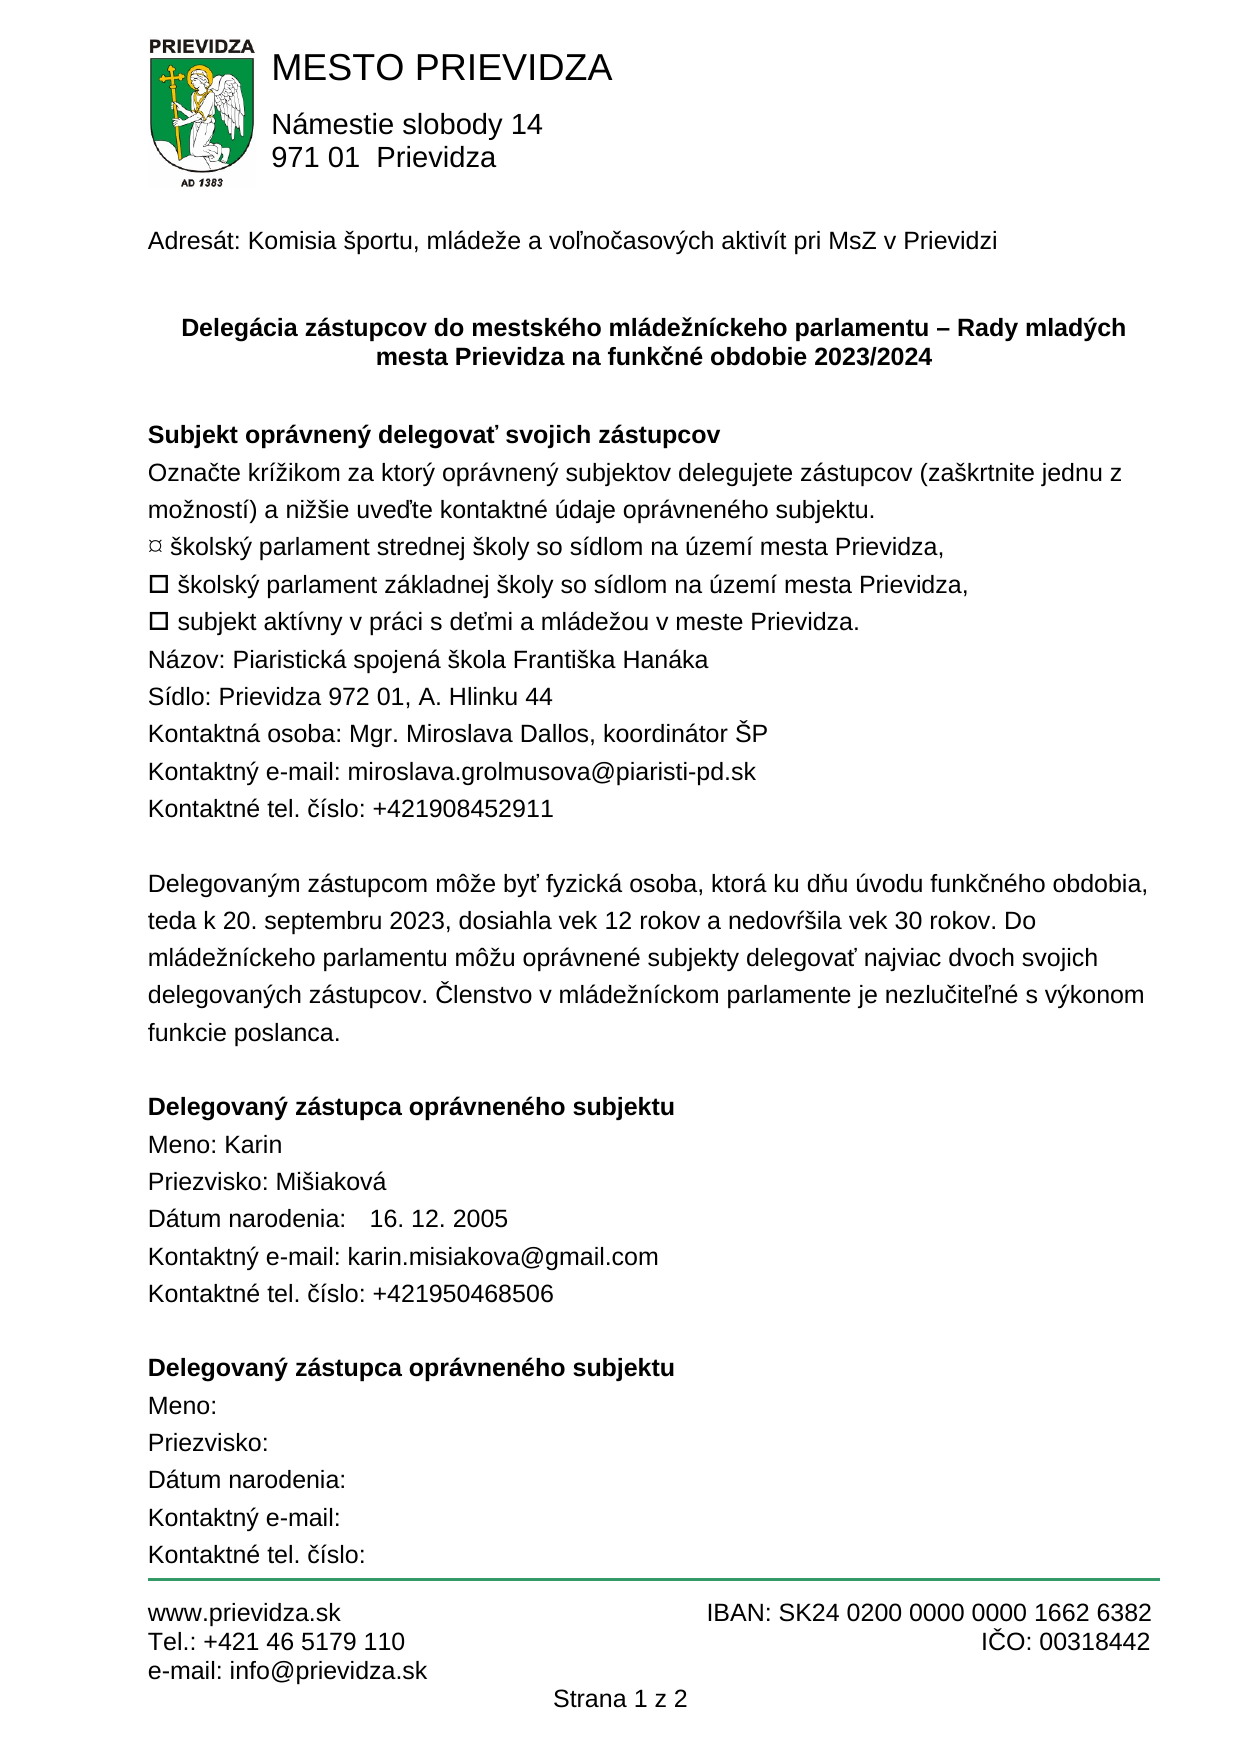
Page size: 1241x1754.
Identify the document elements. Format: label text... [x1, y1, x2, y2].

text Kontaktný e-mail: [148, 1502, 1161, 1531]
text Kontaktná osoba: Mgr. Miroslava Dallos, koordinátor ŠP [148, 719, 1161, 748]
text Adresát: Komisia športu, mládeže a voľnočasových aktivít pri MsZ v Prievidzi [148, 226, 1161, 255]
text Kontaktné tel. číslo: +421950468506 [148, 1279, 1161, 1307]
text Sídlo: Prievidza 972 01, A. Hlinku 44 [148, 682, 1161, 711]
text Subjekt oprávnený delegovať svojich zástupcov [148, 420, 1161, 449]
text Meno: Karin [148, 1129, 1161, 1158]
text Kontaktný e-mail: miroslava.grolmusova@piaristi-pd.sk [148, 757, 1161, 785]
text Dátum narodenia: [148, 1465, 1161, 1494]
text Označte krížikom za ktorý oprávnený subjektov delegujete zástupcov (zaškrtnite jednu z možností) a nižšie uveďte kontaktné údaje oprávneného subjektu. [148, 458, 1161, 524]
text  školský parlament základnej školy so sídlom na území mesta Prievidza, [148, 570, 1161, 599]
subtitle Delegácia zástupcov do mestského mládežníckeho parlamentu – Rady mladých mesta Prievidza na funkčné obdobie 2023/2024 [148, 313, 1161, 371]
text Kontaktné tel. číslo: +421908452911 [148, 794, 1161, 823]
text  subjekt aktívny v práci s deťmi a mládežou v meste Prievidza. [148, 607, 1161, 636]
text Kontaktné tel. číslo: [148, 1540, 1161, 1568]
text Delegovaný zástupca oprávneného subjektu [148, 1353, 1161, 1382]
text Delegovaný zástupca oprávneného subjektu [148, 1092, 1161, 1121]
text x školský parlament strednej školy so sídlom na území mesta Prievidza, [148, 532, 1161, 561]
text Priezvisko: Mišiaková [148, 1167, 1161, 1196]
text Kontaktný e-mail: karin.misiakova@gmail.com [148, 1241, 1161, 1270]
text Delegovaným zástupcom môže byť fyzická osoba, ktorá ku dňu úvodu funkčného obdobia, teda k 20. septembru 2023, dosiahla vek 12 rokov a nedovŕšila vek 30 rokov. Do mládežníckeho parlamentu môžu oprávnené subjekty delegovať najviac dvoch svojich delegovaných zástupcov. Členstvo v mládežníckom parlamente je nezlučiteľné s výkonom funkcie poslanca. [148, 868, 1161, 1046]
text Priezvisko: [148, 1428, 1161, 1457]
text Dátum narodenia: 16. 12. 2005 [148, 1204, 1161, 1233]
text Meno: [148, 1391, 1161, 1419]
text Názov: Piaristická spojená škola Františka Hanáka [148, 645, 1161, 673]
